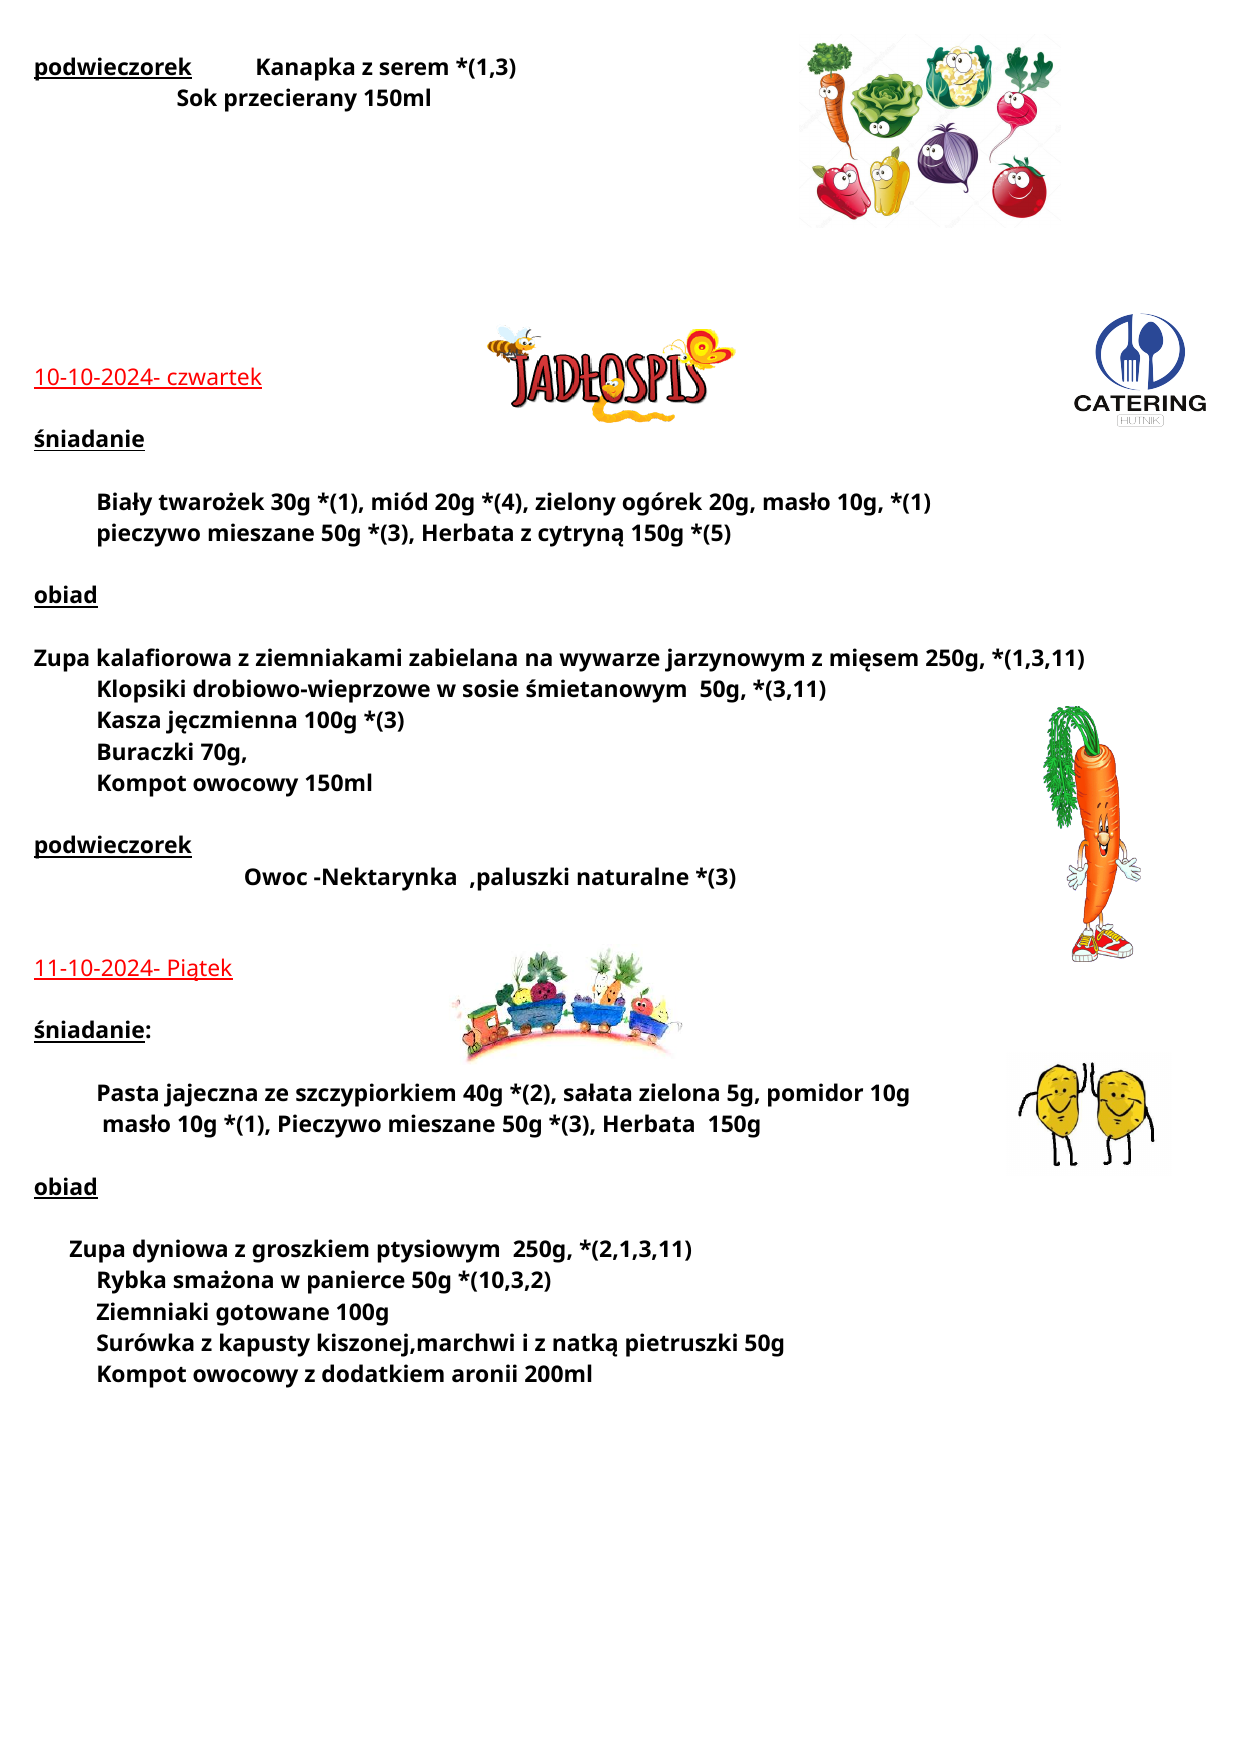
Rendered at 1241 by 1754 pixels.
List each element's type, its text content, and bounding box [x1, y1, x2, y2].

text Kasza jęczmienna 100g *(3) [96, 704, 1215, 736]
text Zupa kalafiorowa z ziemniakami zabielana na wywarze jarzynowym z mięsem 250g, *(1,3,11) [33, 642, 1215, 673]
text Pasta jajeczna ze szczypiorkiem 40g *(2), sałata zielona 5g, pomidor 10g [96, 1077, 1005, 1108]
text Zupa dyniowa z groszkiem ptysiowym 250g, *(2,1,3,11) [33, 1233, 1215, 1264]
text Ziemniaki gotowane 100g [96, 1296, 1215, 1327]
text Sok przecierany 150ml [33, 82, 799, 113]
text Surówka z kapusty kiszonej,marchwi i z natką pietruszki 50g [96, 1327, 1215, 1358]
picture [1071, 310, 1210, 430]
text Owoc -Nektarynka ,paluszki naturalne *(3) [96, 861, 1043, 892]
text [1061, 82, 1215, 113]
text obiad [33, 1171, 1215, 1202]
text [1061, 51, 1215, 82]
text Biały twarożek 30g *(1), miód 20g *(4), zielony ogórek 20g, masło 10g, *(1) [96, 486, 1215, 517]
text [1141, 736, 1215, 767]
text [1141, 861, 1215, 892]
text śniadanie [33, 423, 1215, 454]
text [1141, 829, 1215, 861]
text śniadanie: [33, 1014, 448, 1046]
text 11-10-2024- Piątek [33, 952, 448, 983]
text Buraczki 70g, [96, 736, 1043, 767]
text [685, 1014, 1215, 1046]
text masło 10g *(1), Pieczywo mieszane 50g *(3), Herbata 150g [96, 1108, 1005, 1139]
text 10-10-2024- czwartek [33, 361, 450, 392]
text Kompot owocowy 150ml [96, 767, 1043, 798]
text pieczywo mieszane 50g *(3), Herbata z cytryną 150g *(5) [96, 517, 1215, 548]
text [768, 361, 1071, 392]
picture [1043, 706, 1141, 962]
text Klopsiki drobiowo-wieprzowe w sosie śmietanowym 50g, *(3,11) [96, 673, 1215, 704]
text [685, 952, 1215, 983]
picture [1005, 1052, 1173, 1176]
text Rybka smażona w panierce 50g *(10,3,2) [96, 1264, 1215, 1296]
text [1173, 1108, 1215, 1139]
text [1141, 767, 1215, 798]
text Kompot owocowy z dodatkiem aronii 200ml [96, 1358, 1215, 1389]
text podwieczorek Kanapka z serem *(1,3) [33, 51, 799, 82]
picture [450, 317, 768, 427]
text obiad [33, 579, 1215, 611]
picture [448, 944, 685, 1065]
picture [799, 34, 1061, 228]
text podwieczorek [33, 829, 1043, 861]
